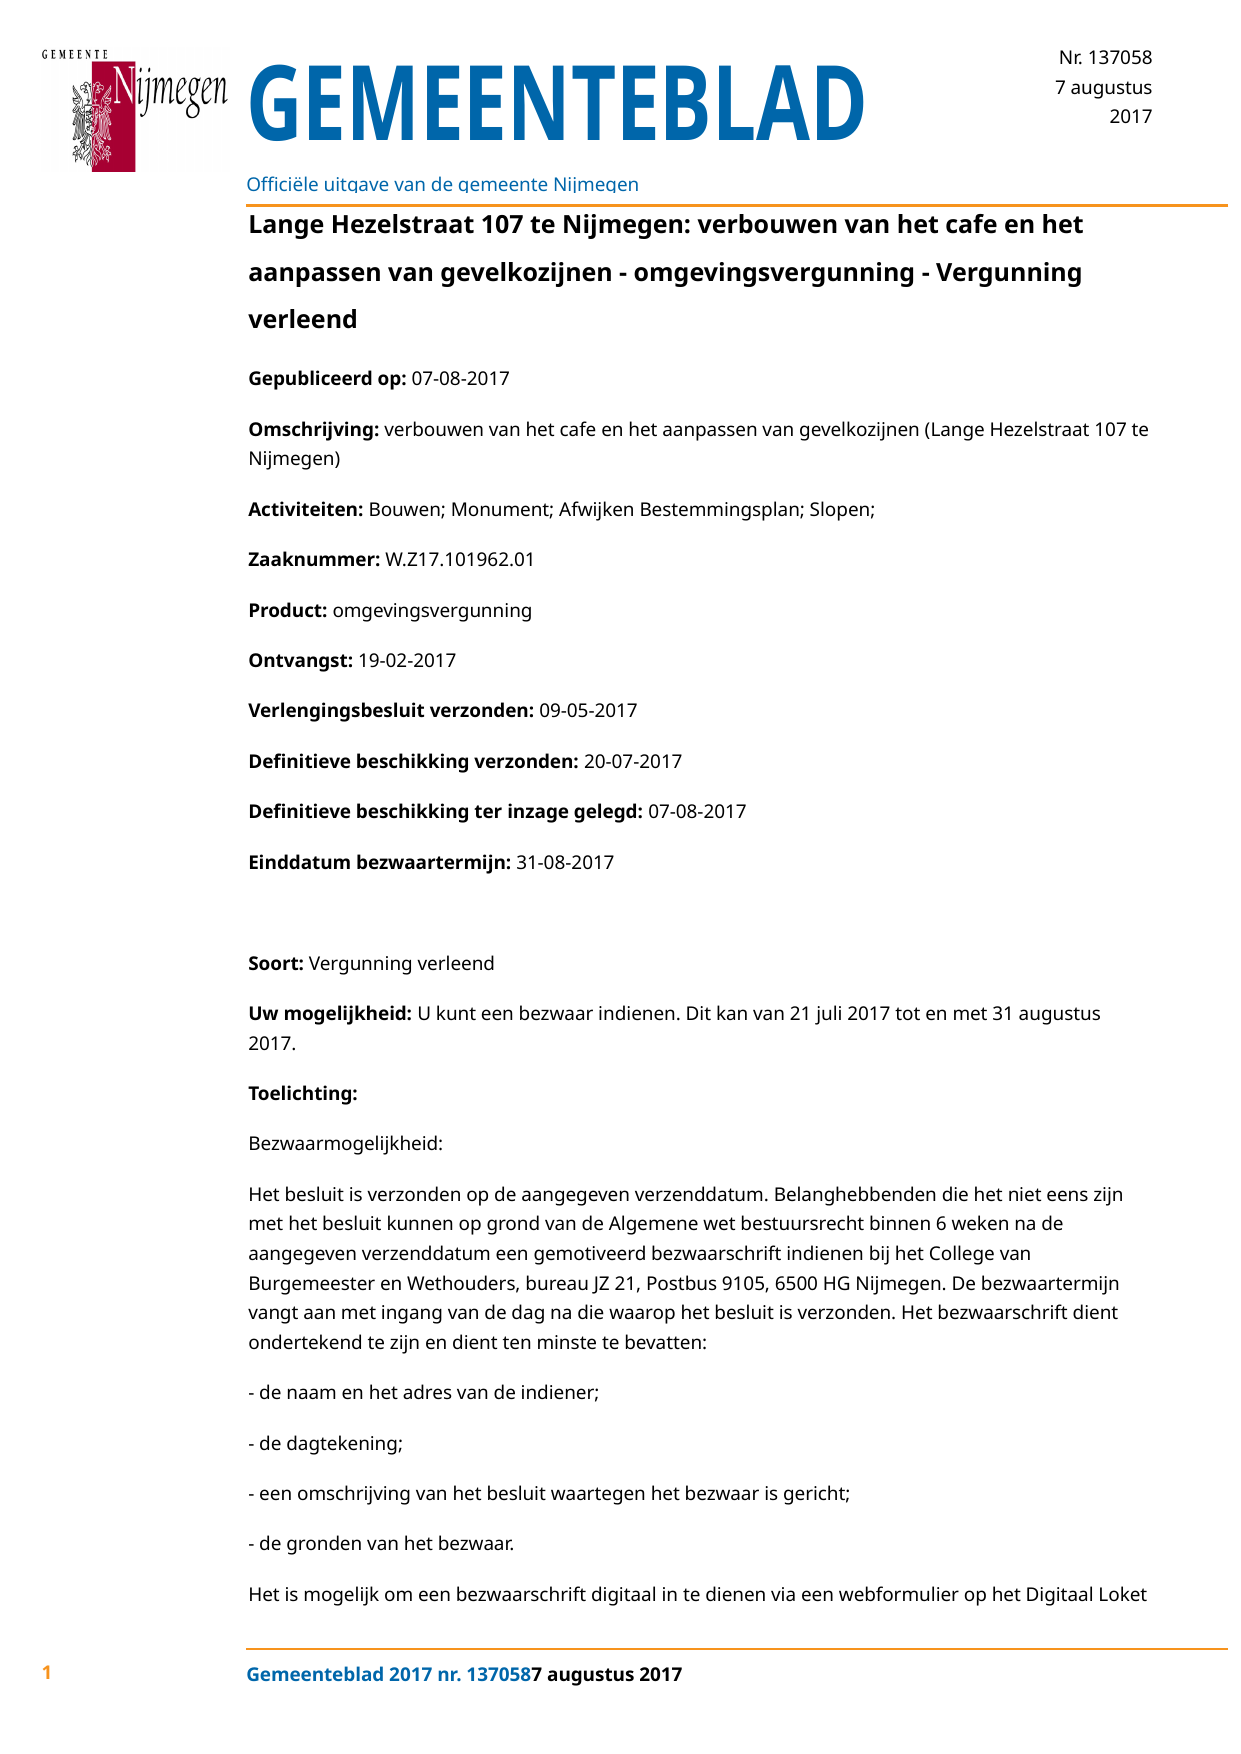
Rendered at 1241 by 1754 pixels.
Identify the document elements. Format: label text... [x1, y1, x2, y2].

text Omschrijving: verbouwen van het cafe en het aanpassen van gevelkozijnen (Lange Hezelstraat 107 te Nijmegen) [248, 416, 1152, 471]
text Ontvangst: 19-02-2017 [248, 647, 1152, 673]
text - de gronden van het bezwaar. [248, 1531, 1152, 1556]
text - de dagtekening; [248, 1430, 1152, 1455]
text - een omschrijving van het besluit waartegen het bezwaar is gericht; [248, 1480, 1152, 1506]
text Definitieve beschikking verzonden: 20-07-2017 [248, 748, 1152, 774]
text Lange Hezelstraat 107 te Nijmegen: verbouwen van het cafe en het aanpassen van gevelkozijnen - omgevingsvergunning - Vergunning verleend [248, 207, 1152, 336]
text Het is mogelijk om een bezwaarschrift digitaal in te dienen via een webformulier op het Digitaal Loket [248, 1581, 1152, 1607]
text Het besluit is verzonden op de aangegeven verzenddatum. Belanghebbenden die het niet eens zijn met het besluit kunnen op grond van de Algemene wet bestuursrecht binnen 6 weken na de aangegeven verzenddatum een gemotiveerd bezwaarschrift indienen bij het College van Burgemeester en Wethouders, bureau JZ 21, Postbus 9105, 6500 HG Nijmegen. De bezwaartermijn vangt aan met ingang van de dag na die waarop het besluit is verzonden. Het bezwaarschrift dient ondertekend te zijn en dient ten minste te bevatten: [248, 1181, 1152, 1354]
text Toelichting: [248, 1080, 1152, 1106]
text Bezwaarmogelijkheid: [248, 1131, 1152, 1156]
text Uw mogelijkheid: U kunt een bezwaar indienen. Dit kan van 21 juli 2017 tot en met 31 augustus 2017. [248, 1000, 1152, 1055]
text Verlengingsbesluit verzonden: 09-05-2017 [248, 698, 1152, 723]
text Soort: Vergunning verleend [248, 950, 1152, 975]
picture [41, 47, 231, 172]
text Product: omgevingsvergunning [248, 597, 1152, 622]
text Activiteiten: Bouwen; Monument; Afwijken Bestemmingsplan; Slopen; [248, 496, 1152, 522]
text Einddatum bezwaartermijn: 31-08-2017 [248, 849, 1152, 874]
text - de naam en het adres van de indiener; [248, 1379, 1152, 1405]
text Zaaknummer: W.Z17.101962.01 [248, 546, 1152, 572]
text Definitieve beschikking ter inzage gelegd: 07-08-2017 [248, 798, 1152, 824]
text Gepubliceerd op: 07-08-2017 [248, 366, 1152, 391]
